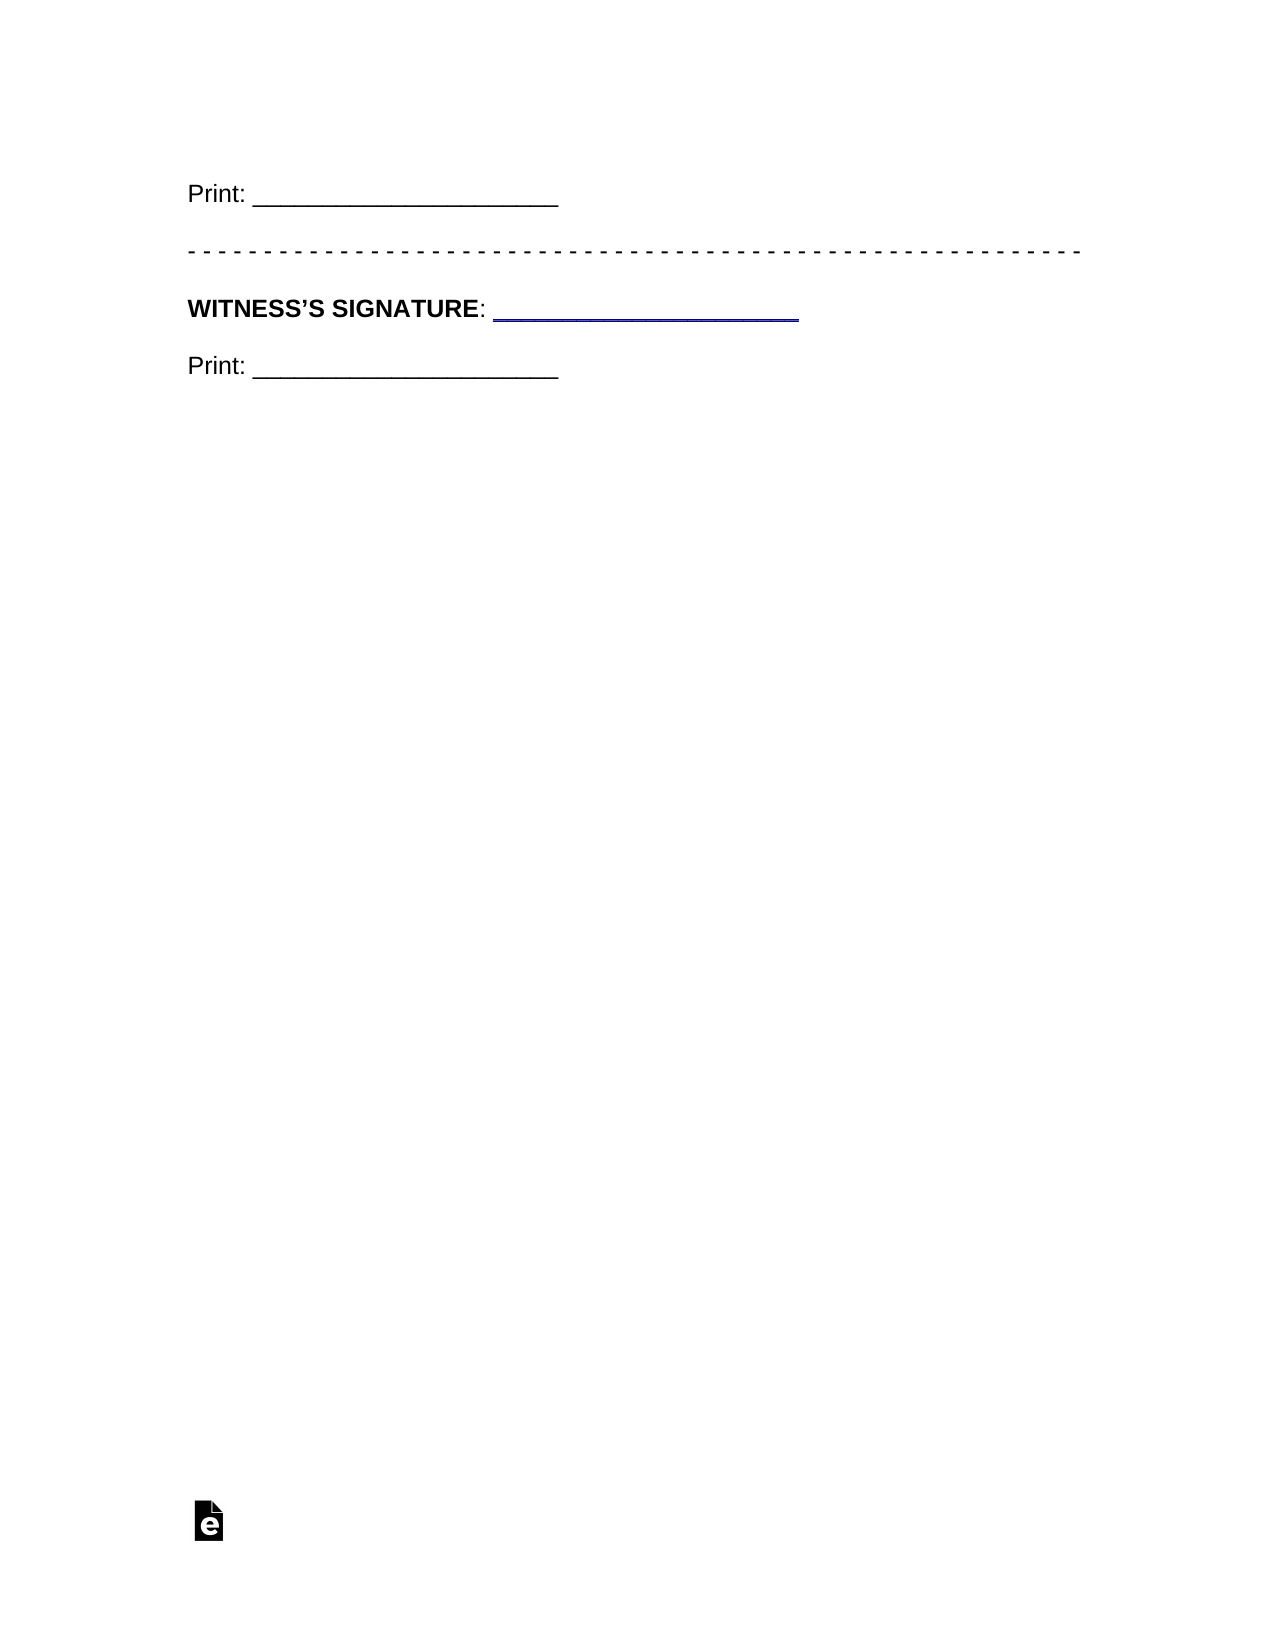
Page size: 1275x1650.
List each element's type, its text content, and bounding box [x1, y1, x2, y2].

text Print: ______________________ [187, 179, 1087, 207]
text - - - - - - - - - - - - - - - - - - - - - - - - - - - - - - - - - - - - - - - - - - - - - - - - - - - - - - - - - - - [187, 236, 1087, 265]
text Print: ______________________ [187, 351, 1087, 380]
text WITNESS’S SIGNATURE: ______________________ [187, 294, 1087, 322]
